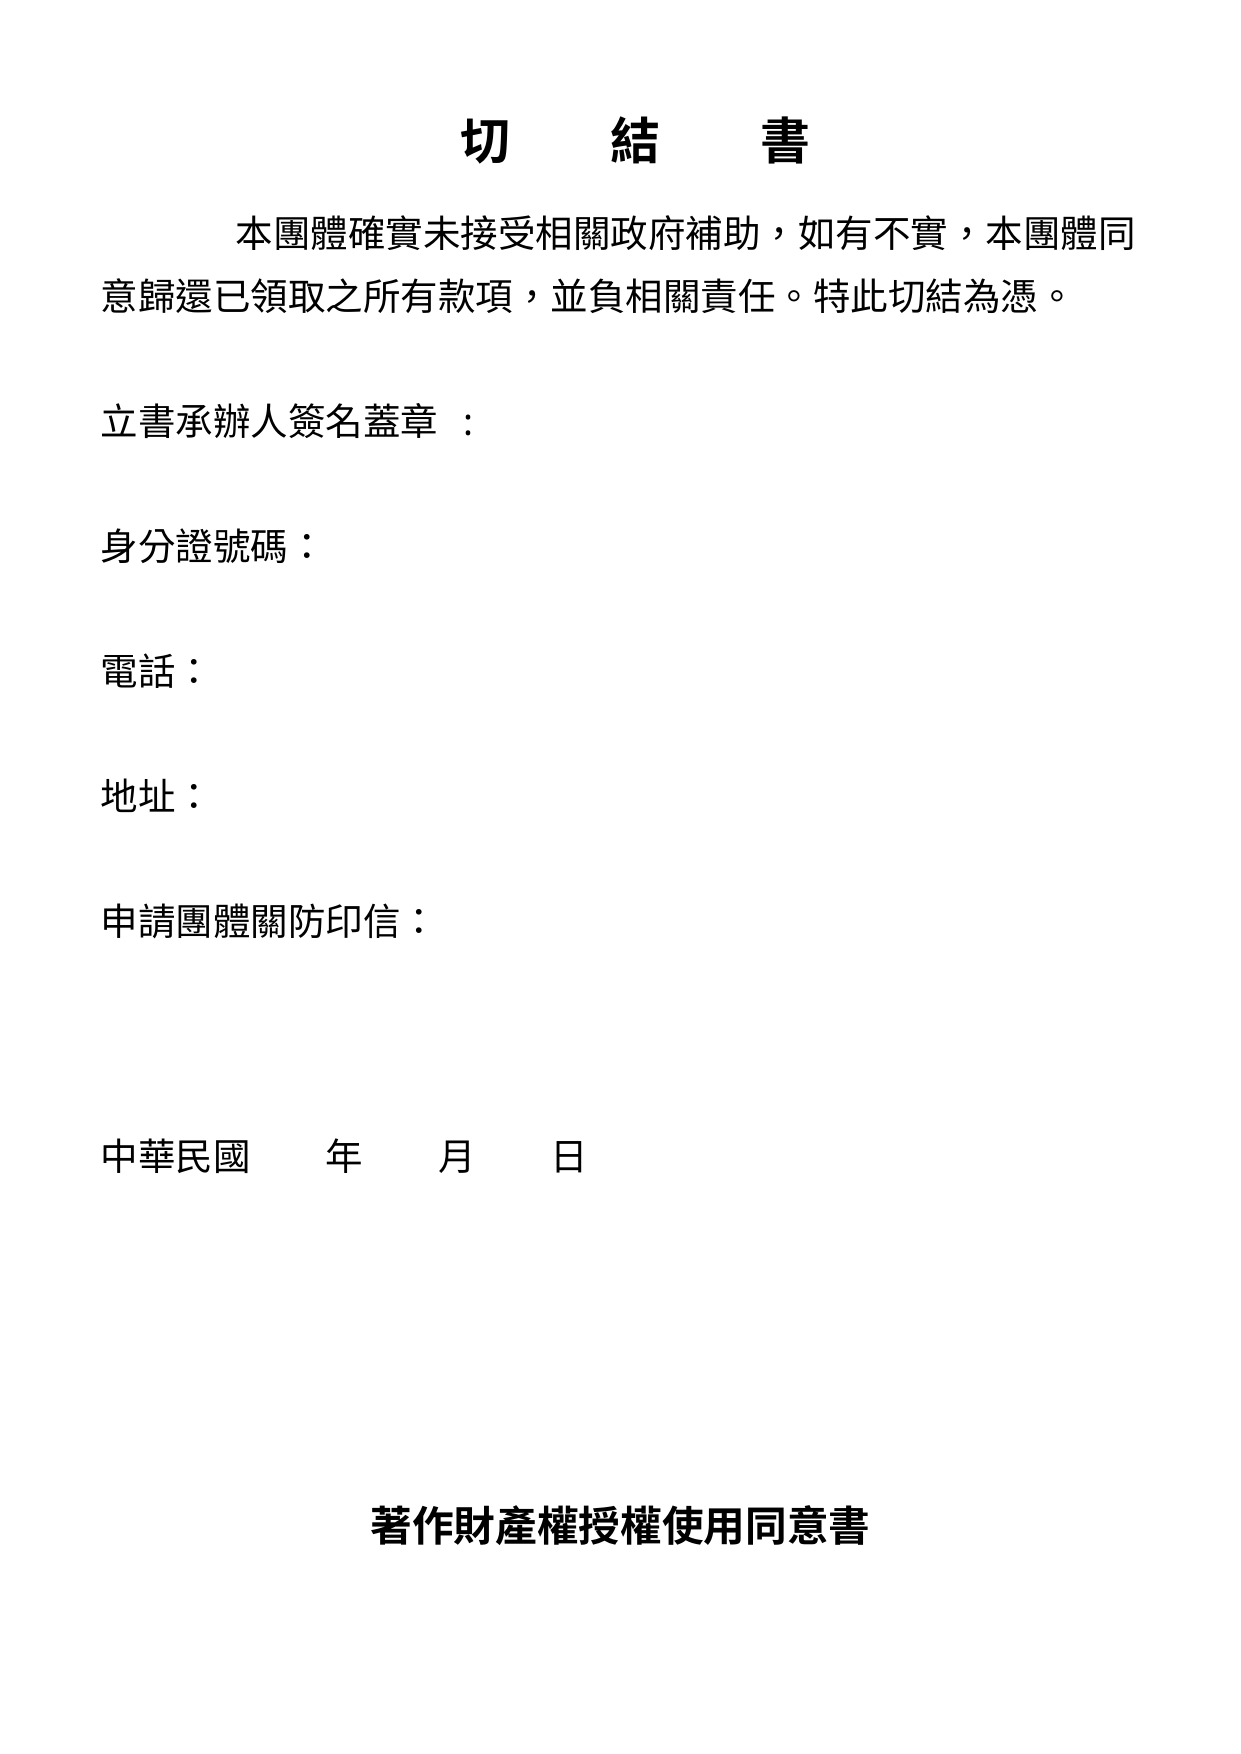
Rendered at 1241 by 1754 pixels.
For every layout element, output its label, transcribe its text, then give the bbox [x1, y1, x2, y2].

text 切 結 書 [100, 64, 1140, 189]
text 電話： [100, 627, 1140, 689]
text 身分證號碼： [100, 502, 1140, 564]
text 立書承辦人簽名蓋章 : [100, 377, 1140, 439]
text 著作財產權授權使用同意書 [100, 1481, 1140, 1544]
text 地址： [100, 752, 1140, 814]
text 本團體確實未接受相關政府補助，如有不實，本團體同意歸還已領取之所有款項，並負相關責任。特此切結為憑。 [100, 189, 1140, 314]
text 中華民國 年 月 日 [100, 1127, 1140, 1181]
text 申請團體關防印信： [100, 877, 1140, 939]
